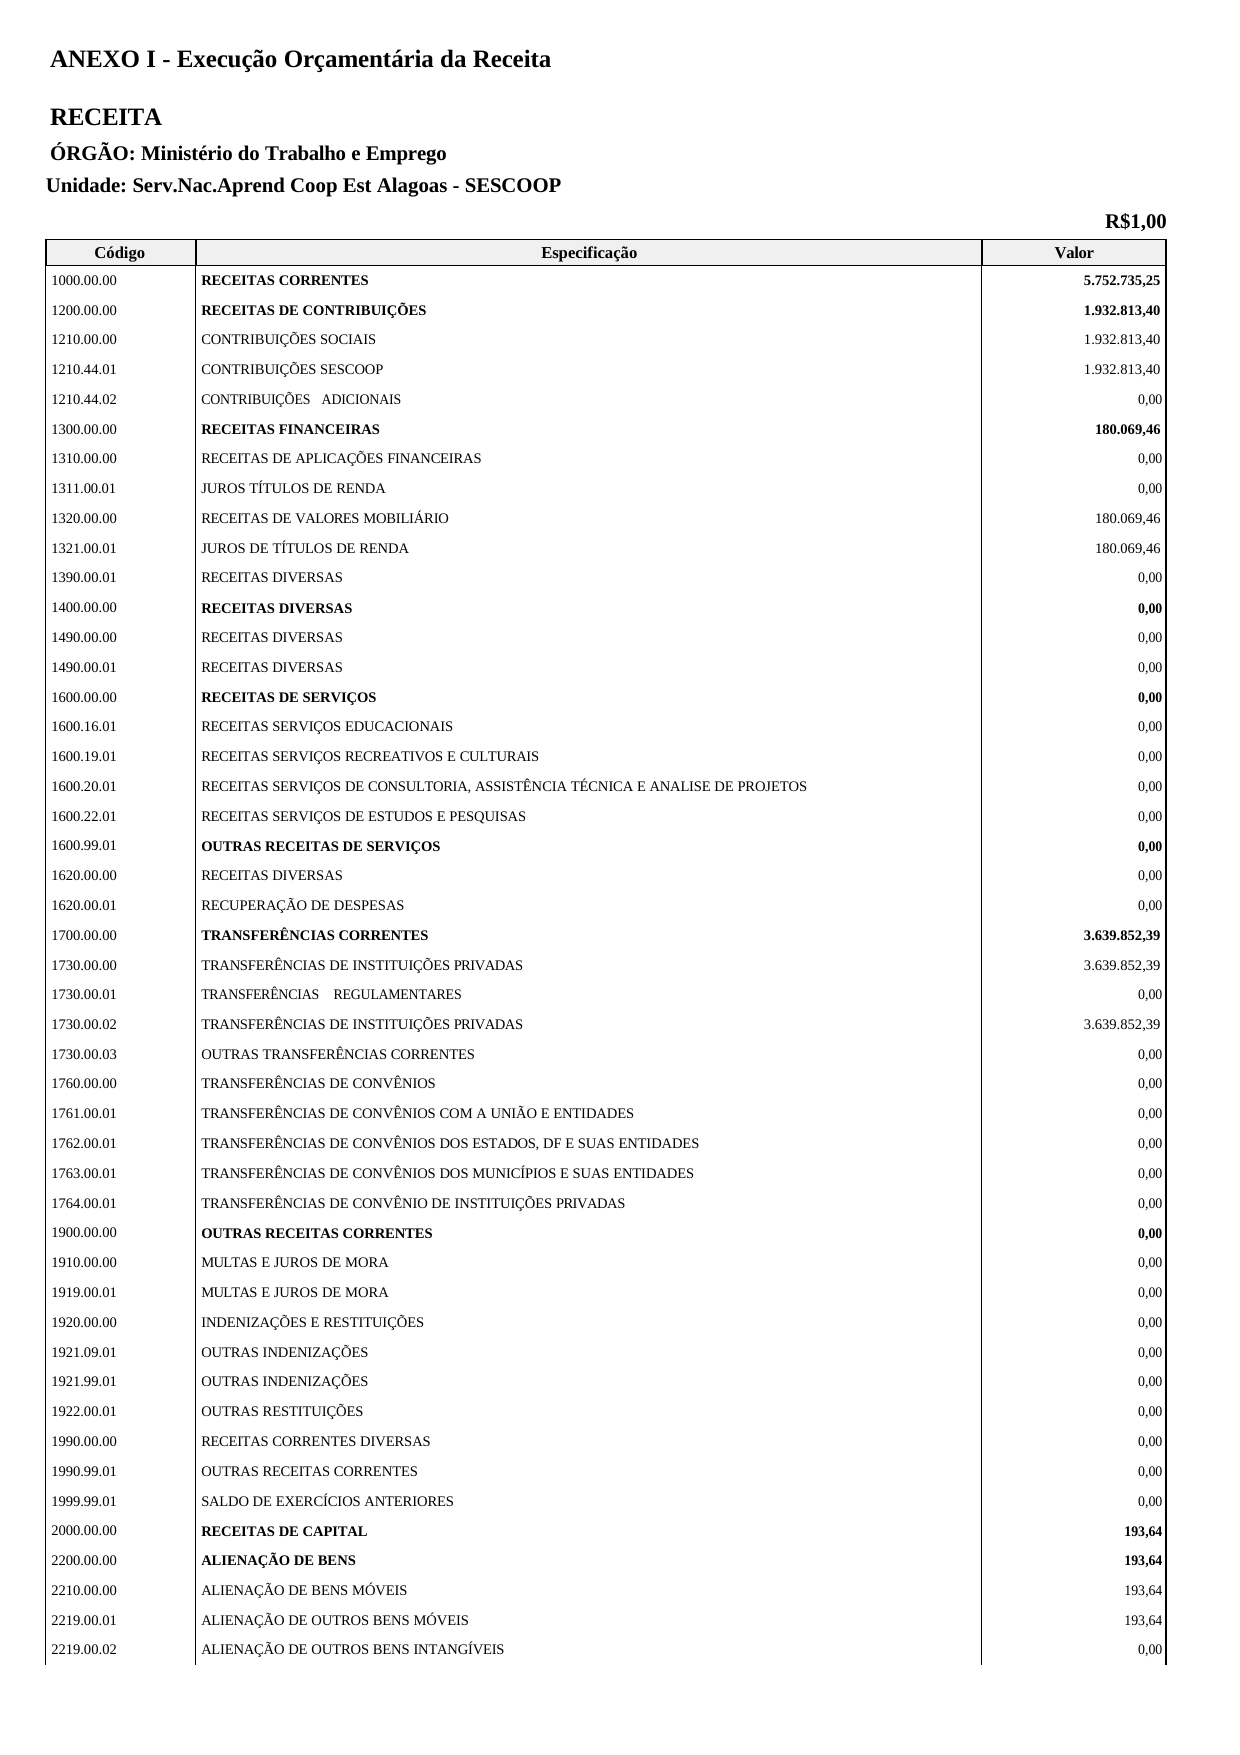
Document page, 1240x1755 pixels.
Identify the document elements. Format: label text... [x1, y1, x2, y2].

table_cell RECEITAS DE APLICAÇÕES FINANCEIRAS [196, 445, 981, 474]
table_cell ALIENAÇÃO DE OUTROS BENS MÓVEIS [196, 1606, 981, 1636]
table_cell 1210.44.02 [46, 385, 195, 415]
table_cell 1311.00.01 [46, 474, 195, 504]
table_cell 1300.00.00 [46, 415, 195, 445]
table_cell 1919.00.01 [46, 1278, 195, 1308]
table_cell JUROS TÍTULOS DE RENDA [196, 474, 981, 504]
table_header Código [47, 240, 195, 265]
table_cell RECEITAS SERVIÇOS RECREATIVOS E CULTURAIS [196, 742, 981, 772]
table_cell 0,00 [982, 683, 1165, 713]
table_cell RECEITAS CORRENTES [196, 266, 981, 296]
table_cell ALIENAÇÃO DE BENS MÓVEIS [196, 1576, 981, 1606]
table_cell 0,00 [982, 1100, 1165, 1129]
table_cell 1764.00.01 [46, 1189, 195, 1219]
table_cell OUTRAS INDENIZAÇÕES [196, 1368, 981, 1397]
table_cell 0,00 [982, 653, 1165, 683]
table_cell 2210.00.00 [46, 1576, 195, 1606]
table_cell 1400.00.00 [46, 594, 195, 623]
table_cell 0,00 [982, 772, 1165, 802]
table_cell OUTRAS RECEITAS CORRENTES [196, 1219, 981, 1248]
table_cell 0,00 [982, 1457, 1165, 1487]
table_cell 0,00 [982, 1338, 1165, 1367]
table_cell RECEITAS SERVIÇOS EDUCACIONAIS [196, 713, 981, 742]
table_cell 1.932.813,40 [982, 296, 1165, 326]
table_cell 1760.00.00 [46, 1070, 195, 1099]
table_cell 0,00 [982, 564, 1165, 593]
table_cell 1921.09.01 [46, 1338, 195, 1367]
table_cell RECEITAS DIVERSAS [196, 653, 981, 683]
table_cell 193,64 [982, 1516, 1165, 1546]
table_cell RECEITAS DE VALORES MOBILIÁRIO [196, 504, 981, 534]
table_cell OUTRAS TRANSFERÊNCIAS CORRENTES [196, 1040, 981, 1070]
table_cell TRANSFERÊNCIAS DE CONVÊNIOS DOS ESTADOS, DF E SUAS ENTIDADES [196, 1129, 981, 1159]
table_cell 0,00 [982, 1040, 1165, 1070]
table_cell 1.932.813,40 [982, 326, 1165, 355]
table_cell TRANSFERÊNCIAS DE INSTITUIÇÕES PRIVADAS [196, 951, 981, 980]
table_cell TRANSFERÊNCIAS DE CONVÊNIOS DOS MUNICÍPIOS E SUAS ENTIDADES [196, 1159, 981, 1189]
table_cell TRANSFERÊNCIAS DE CONVÊNIOS COM A UNIÃO E ENTIDADES [196, 1100, 981, 1129]
table_cell 1600.00.00 [46, 683, 195, 713]
table_cell 1730.00.01 [46, 980, 195, 1010]
table_cell 0,00 [982, 623, 1165, 653]
table_cell 0,00 [982, 980, 1165, 1010]
table_cell MULTAS E JUROS DE MORA [196, 1249, 981, 1278]
table_cell CONTRIBUIÇÕES ADICIONAIS [196, 385, 981, 415]
table_header Valor [983, 240, 1165, 265]
table_cell RECEITAS CORRENTES DIVERSAS [196, 1427, 981, 1457]
table_cell 2219.00.01 [46, 1606, 195, 1636]
table_cell TRANSFERÊNCIAS CORRENTES [196, 921, 981, 951]
table_cell INDENIZAÇÕES E RESTITUIÇÕES [196, 1308, 981, 1338]
table_cell 0,00 [982, 1278, 1165, 1308]
table_cell 1990.00.00 [46, 1427, 195, 1457]
table_cell 1921.99.01 [46, 1368, 195, 1397]
table_cell 0,00 [982, 1219, 1165, 1248]
table_cell 3.639.852,39 [982, 921, 1165, 951]
table_cell 1920.00.00 [46, 1308, 195, 1338]
table_cell 0,00 [982, 1070, 1165, 1099]
table_cell RECUPERAÇÃO DE DESPESAS [196, 891, 981, 921]
table_cell 1700.00.00 [46, 921, 195, 951]
table_cell 1210.44.01 [46, 355, 195, 385]
table_cell 0,00 [982, 1487, 1165, 1516]
table_cell 0,00 [982, 1189, 1165, 1219]
table_cell 0,00 [982, 1368, 1165, 1397]
table_cell 5.752.735,25 [982, 266, 1165, 296]
table_cell 3.639.852,39 [982, 1010, 1165, 1040]
table_cell OUTRAS RECEITAS CORRENTES [196, 1457, 981, 1487]
table_cell RECEITAS SERVIÇOS DE ESTUDOS E PESQUISAS [196, 802, 981, 832]
table_cell JUROS DE TÍTULOS DE RENDA [196, 534, 981, 564]
table_cell 0,00 [982, 445, 1165, 474]
table_cell RECEITAS DIVERSAS [196, 623, 981, 653]
table_cell 1600.22.01 [46, 802, 195, 832]
table_cell 1310.00.00 [46, 445, 195, 474]
table_cell 2200.00.00 [46, 1546, 195, 1576]
table_cell OUTRAS RECEITAS DE SERVIÇOS [196, 832, 981, 861]
table_cell 180.069,46 [982, 415, 1165, 445]
table_cell 3.639.852,39 [982, 951, 1165, 980]
table_cell SALDO DE EXERCÍCIOS ANTERIORES [196, 1487, 981, 1516]
table_cell RECEITAS DE CONTRIBUIÇÕES [196, 296, 981, 326]
table_cell 0,00 [982, 1249, 1165, 1278]
table_cell 0,00 [982, 742, 1165, 772]
table_cell ALIENAÇÃO DE BENS [196, 1546, 981, 1576]
table_cell 2000.00.00 [46, 1516, 195, 1546]
table_cell RECEITAS FINANCEIRAS [196, 415, 981, 445]
table_cell 1490.00.00 [46, 623, 195, 653]
table_cell RECEITAS DIVERSAS [196, 594, 981, 623]
table_cell 1600.19.01 [46, 742, 195, 772]
table_cell 1620.00.01 [46, 891, 195, 921]
table_cell 1730.00.00 [46, 951, 195, 980]
table_cell 0,00 [982, 1427, 1165, 1457]
table_cell OUTRAS RESTITUIÇÕES [196, 1397, 981, 1427]
table_cell 0,00 [982, 1129, 1165, 1159]
table_cell 1763.00.01 [46, 1159, 195, 1189]
table_cell 0,00 [982, 1397, 1165, 1427]
table_cell TRANSFERÊNCIAS REGULAMENTARES [196, 980, 981, 1010]
table_cell 1730.00.03 [46, 1040, 195, 1070]
table_cell 1320.00.00 [46, 504, 195, 534]
table_cell 1999.99.01 [46, 1487, 195, 1516]
table_cell 1600.99.01 [46, 832, 195, 861]
table_cell 1490.00.01 [46, 653, 195, 683]
table_cell RECEITAS SERVIÇOS DE CONSULTORIA, ASSISTÊNCIA TÉCNICA E ANALISE DE PROJETOS [196, 772, 981, 802]
table_cell 1210.00.00 [46, 326, 195, 355]
table_cell RECEITAS DE SERVIÇOS [196, 683, 981, 713]
table_cell 0,00 [982, 474, 1165, 504]
table_cell 1600.20.01 [46, 772, 195, 802]
table_cell 193,64 [982, 1576, 1165, 1606]
table_cell CONTRIBUIÇÕES SESCOOP [196, 355, 981, 385]
table_cell 1620.00.00 [46, 861, 195, 891]
table_cell TRANSFERÊNCIAS DE CONVÊNIOS [196, 1070, 981, 1099]
table_cell 0,00 [982, 1308, 1165, 1338]
table_cell 1990.99.01 [46, 1457, 195, 1487]
table_cell CONTRIBUIÇÕES SOCIAIS [196, 326, 981, 355]
table_cell 1922.00.01 [46, 1397, 195, 1427]
table_cell 0,00 [982, 802, 1165, 832]
table_cell 0,00 [982, 832, 1165, 861]
table_cell MULTAS E JUROS DE MORA [196, 1278, 981, 1308]
table_cell RECEITAS DIVERSAS [196, 861, 981, 891]
table_cell 180.069,46 [982, 534, 1165, 564]
table_cell 0,00 [982, 1636, 1165, 1665]
table_cell 1600.16.01 [46, 713, 195, 742]
table_cell 1000.00.00 [46, 266, 195, 296]
table_cell 1730.00.02 [46, 1010, 195, 1040]
table_cell 0,00 [982, 594, 1165, 623]
table_cell 2219.00.02 [46, 1636, 195, 1665]
table_cell TRANSFERÊNCIAS DE INSTITUIÇÕES PRIVADAS [196, 1010, 981, 1040]
table_cell 1.932.813,40 [982, 355, 1165, 385]
table_cell 0,00 [982, 385, 1165, 415]
table_cell 0,00 [982, 1159, 1165, 1189]
table_cell TRANSFERÊNCIAS DE CONVÊNIO DE INSTITUIÇÕES PRIVADAS [196, 1189, 981, 1219]
table_cell 1910.00.00 [46, 1249, 195, 1278]
table_cell 1200.00.00 [46, 296, 195, 326]
table_cell RECEITAS DIVERSAS [196, 564, 981, 593]
table_cell 180.069,46 [982, 504, 1165, 534]
table_cell 193,64 [982, 1546, 1165, 1576]
table_cell 1900.00.00 [46, 1219, 195, 1248]
table_cell ALIENAÇÃO DE OUTROS BENS INTANGÍVEIS [196, 1636, 981, 1665]
table_cell 0,00 [982, 861, 1165, 891]
table_header Especificação [197, 240, 981, 265]
table_cell 193,64 [982, 1606, 1165, 1636]
table_cell 1761.00.01 [46, 1100, 195, 1129]
table_cell OUTRAS INDENIZAÇÕES [196, 1338, 981, 1367]
table_cell RECEITAS DE CAPITAL [196, 1516, 981, 1546]
table_cell 1321.00.01 [46, 534, 195, 564]
table_cell 1762.00.01 [46, 1129, 195, 1159]
table_cell 0,00 [982, 891, 1165, 921]
table_cell 1390.00.01 [46, 564, 195, 593]
table_cell 0,00 [982, 713, 1165, 742]
